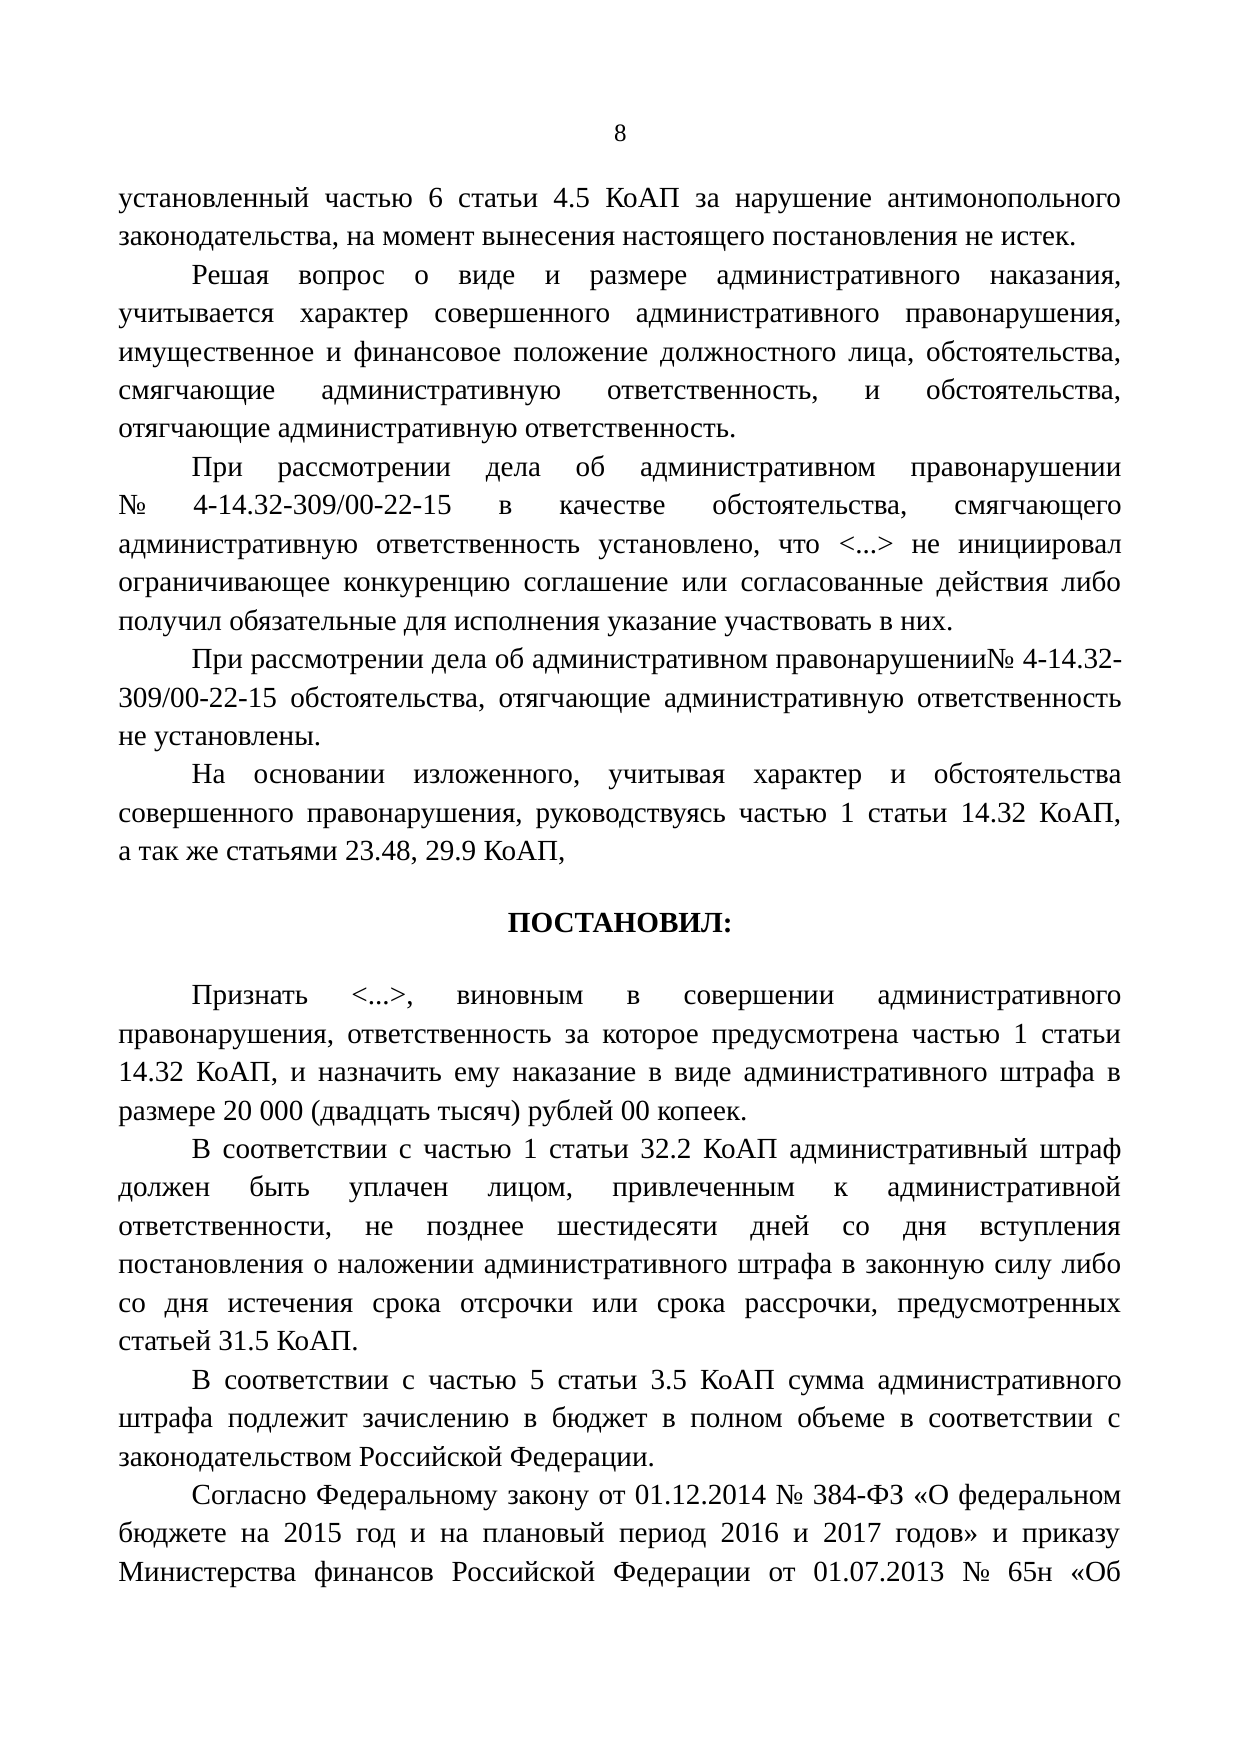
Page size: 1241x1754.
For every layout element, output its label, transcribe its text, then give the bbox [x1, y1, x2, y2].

text В соответствии с частью 1 статьи 32.2 КоАП административный штраф должен быть уплачен лицом, привлеченным к административной ответственности, не позднее шестидесяти дней со дня вступления постановления о наложении административного штрафа в законную силу либо со дня истечения срока отсрочки или срока рассрочки, предусмотренных статьей 31.5 КоАП. [118, 1126, 1122, 1357]
text установленный частью 6 статьи 4.5 КоАП за нарушение антимонопольного законодательства, на момент вынесения настоящего постановления не истек. [118, 176, 1122, 252]
text При рассмотрении дела об административном правонарушении № 4-14.32-309/00-22-15 в качестве обстоятельства, смягчающего административную ответственность установлено, что <...> не инициировал ограничивающее конкуренцию соглашение или согласованные действия либо получил обязательные для исполнения указание участвовать в них. [118, 444, 1122, 636]
text Признать <...>, виновным в совершении административного правонарушения, ответственность за которое предусмотрена частью 1 статьи 14.32 КоАП, и назначить ему наказание в виде административного штрафа в размере 20 000 (двадцать тысяч) рублей 00 копеек. [118, 972, 1122, 1126]
text На основании изложенного, учитывая характер и обстоятельства совершенного правонарушения, руководствуясь частью 1 статьи 14.32 КоАП, а так же статьями 23.48, 29.9 КоАП, [118, 752, 1122, 867]
text В соответствии с частью 5 статьи 3.5 КоАП сумма административного штрафа подлежит зачислению в бюджет в полном объеме в соответствии с законодательством Российской Федерации. [118, 1357, 1122, 1472]
text При рассмотрении дела об административном правонарушении№ 4-14.32-309/00-22-15 обстоятельства, отягчающие административную ответственность не установлены. [118, 636, 1122, 752]
text Решая вопрос о виде и размере административного наказания, учитывается характер совершенного административного правонарушения, имущественное и финансовое положение должностного лица, обстоятельства, смягчающие административную ответственность, и обстоятельства, отягчающие административную ответственность. [118, 252, 1122, 444]
text Согласно Федеральному закону от 01.12.2014 № 384-ФЗ «О федеральном бюджете на 2015 год и на плановый период 2016 и 2017 годов» и приказу Министерства финансов Российской Федерации от 01.07.2013 № 65н «Об [118, 1472, 1122, 1587]
text ПОСТАНОВИЛ: [118, 905, 1122, 939]
